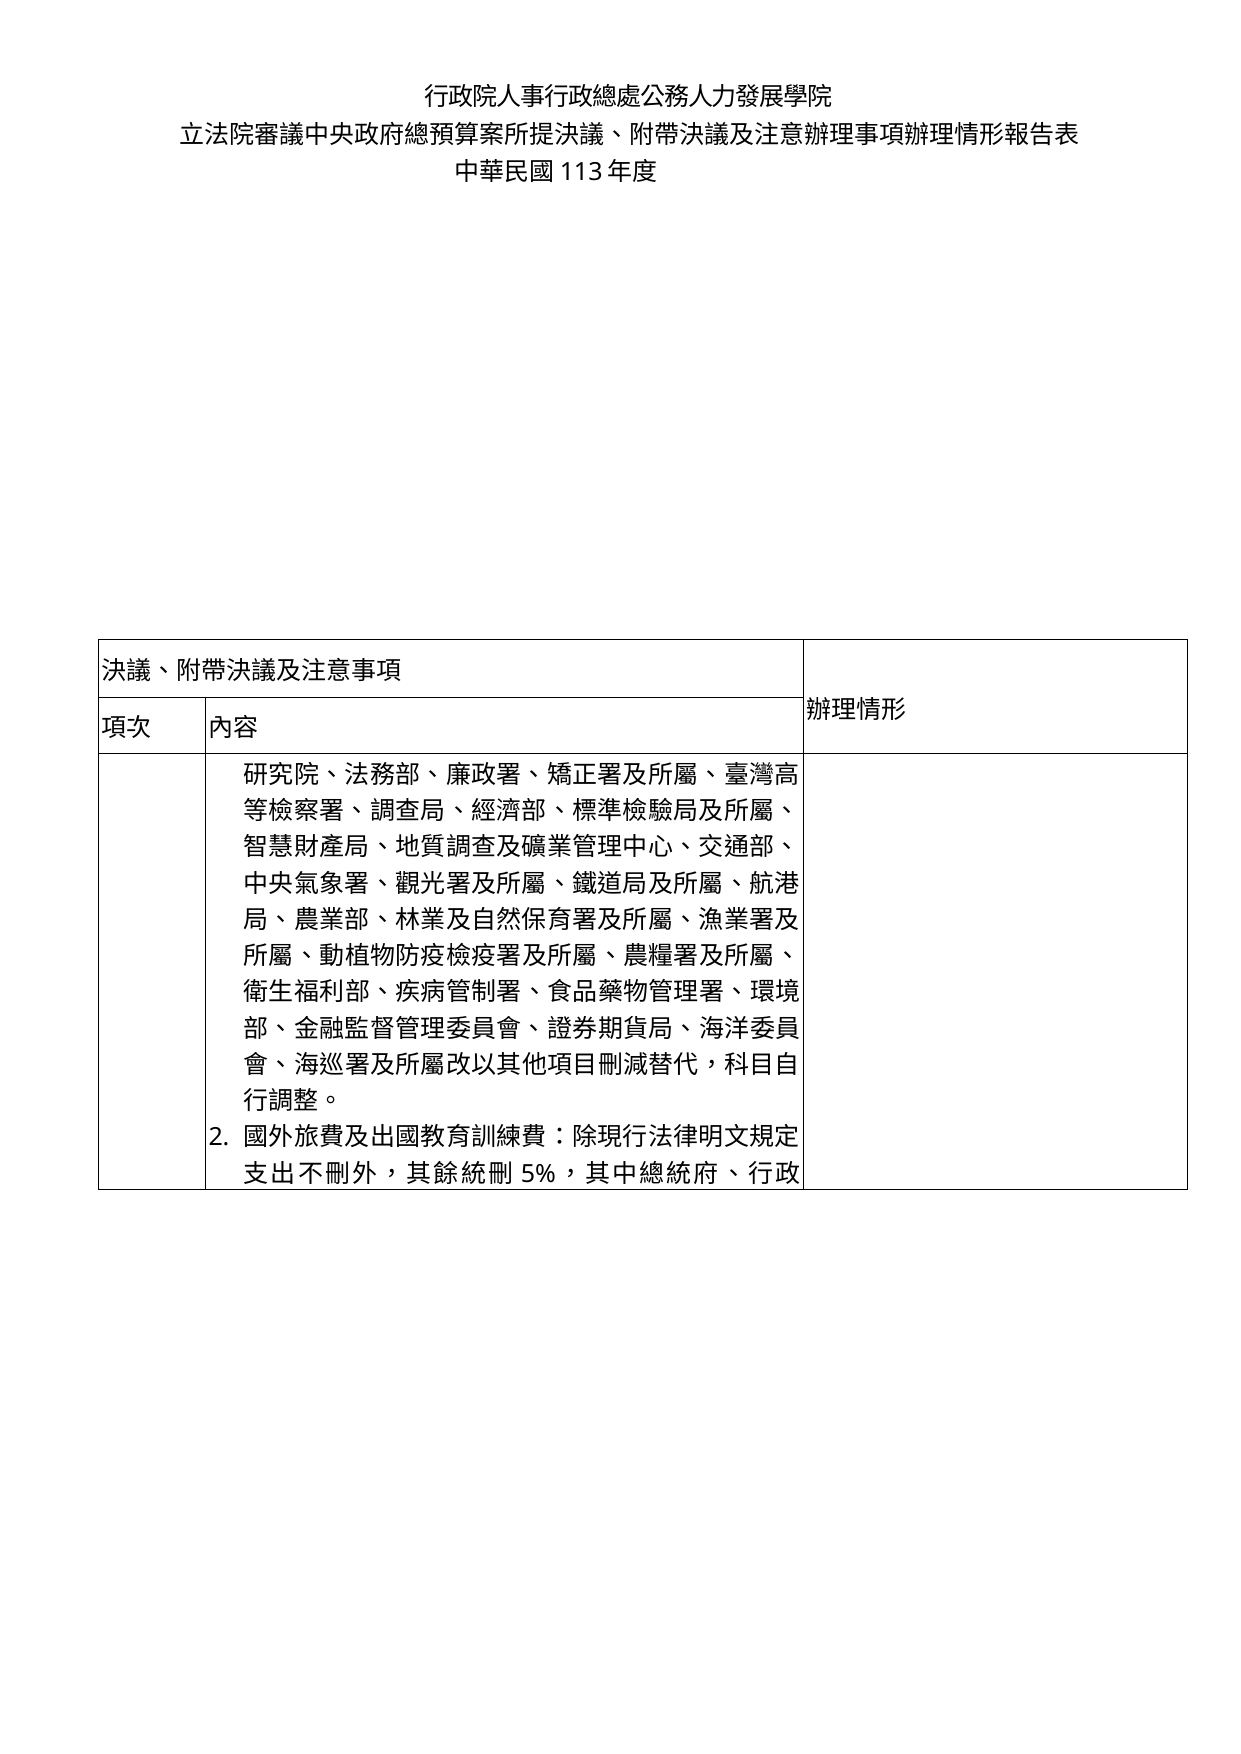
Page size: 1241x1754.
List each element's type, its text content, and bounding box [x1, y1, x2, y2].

table_header 辦理情形 [804, 640, 1187, 753]
table_cell 項次 [99, 698, 205, 753]
table_cell [99, 754, 205, 1189]
table_cell [804, 754, 1187, 1189]
table_cell 研究院、法務部、廉政署、矯正署及所屬、臺灣高等檢察署、調查局、經濟部、標準檢驗局及所屬、智慧財產局、地質調查及礦業管理中心、交通部、中央氣象署、觀光署及所屬、鐵道局及所屬、航港局、農業部、林業及自然保育署及所屬、漁業署及所屬、動植物防疫檢疫署及所屬、農糧署及所屬、衛生福利部、疾病管制署、食品藥物管理署、環境部、金融監督管理委員會、證券期貨局、海洋委員會、海巡署及所屬改以其他項目刪減替代，科目自行調整。 2. 國外旅費及出國教育訓練費：除現行法律明文規定支出不刪外，其餘統刪5%，其中總統府、行政 [206, 754, 803, 1189]
table_header 決議、附帶決議及注意事項 [99, 640, 803, 697]
table_cell 內容 [206, 698, 803, 753]
